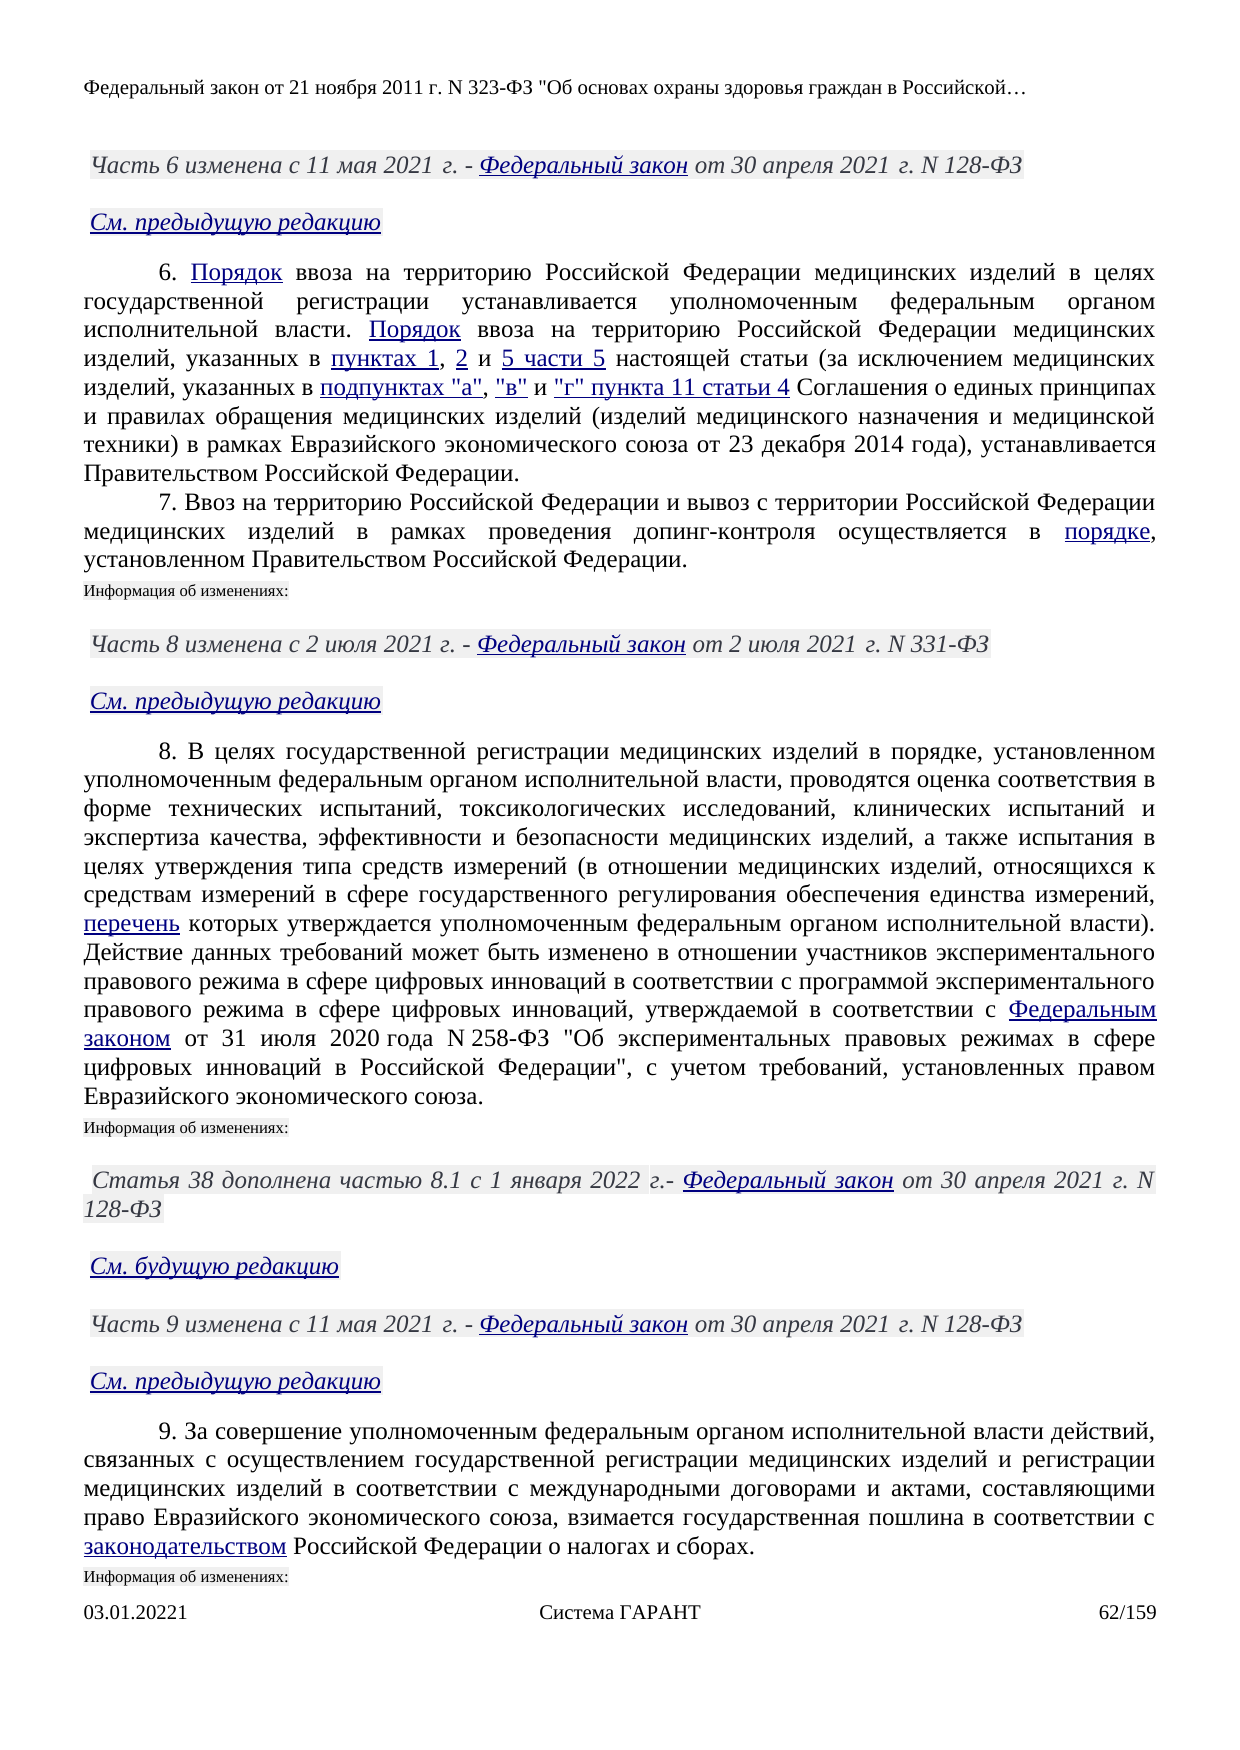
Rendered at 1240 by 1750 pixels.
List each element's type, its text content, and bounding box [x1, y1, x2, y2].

text См. предыдущую редакцию [83, 1366, 1156, 1395]
text Часть 6 изменена с 11 мая 2021 г. - Федеральный закон от 30 апреля 2021 г. N 128-ФЗ [83, 150, 1156, 179]
text Часть 9 изменена с 11 мая 2021 г. - Федеральный закон от 30 апреля 2021 г. N 128-ФЗ [83, 1309, 1156, 1337]
text Часть 8 изменена с 2 июля 2021 г. - Федеральный закон от 2 июля 2021 г. N 331-ФЗ [83, 629, 1156, 658]
text См. будущую редакцию [83, 1251, 1156, 1280]
text Информация об изменениях: [83, 1567, 1156, 1586]
text 6. Порядок ввоза на территорию Российской Федерации медицинских изделий в целях государственной регистрации устанавливается уполномоченным федеральным органом исполнительной власти. Порядок ввоза на территорию Российской Федерации медицинских изделий, указанных в пунктах 1, 2 и 5 части 5 настоящей статьи (за исключением медицинских изделий, указанных в подпунктах "а", "в" и "г" пункта 11 статьи 4 Соглашения о единых принципах и правилах обращения медицинских изделий (изделий медицинского назначения и медицинской техники) в рамках Евразийского экономического союза от 23 декабря 2014 года), устанавливается Правительством Российской Федерации. [83, 257, 1156, 487]
text 9. За совершение уполномоченным федеральным органом исполнительной власти действий, связанных с осуществлением государственной регистрации медицинских изделий и регистрации медицинских изделий в соответствии с международными договорами и актами, составляющими право Евразийского экономического союза, взимается государственная пошлина в соответствии с законодательством Российской Федерации о налогах и сборах. [83, 1416, 1156, 1559]
text 8. В целях государственной регистрации медицинских изделий в порядке, установленном уполномоченным федеральным органом исполнительной власти, проводятся оценка соответствия в форме технических испытаний, токсикологических исследований, клинических испытаний и экспертиза качества, эффективности и безопасности медицинских изделий, а также испытания в целях утверждения типа средств измерений (в отношении медицинских изделий, относящихся к средствам измерений в сфере государственного регулирования обеспечения единства измерений, перечень которых утверждается уполномоченным федеральным органом исполнительной власти). Действие данных требований может быть изменено в отношении участников экспериментального правового режима в сфере цифровых инноваций в соответствии с программой экспериментального правового режима в сфере цифровых инноваций, утверждаемой в соответствии с Федеральным законом от 31 июля 2020 года N 258-ФЗ "Об экспериментальных правовых режимах в сфере цифровых инноваций в Российской Федерации", с учетом требований, установленных правом Евразийского экономического союза. [83, 736, 1156, 1109]
text Информация об изменениях: [83, 1117, 1156, 1137]
text См. предыдущую редакцию [83, 207, 1156, 236]
text Статья 38 дополнена частью 8.1 с 1 января 2022 г.- Федеральный закон от 30 апреля 2021 г. N 128-ФЗ [83, 1165, 1156, 1223]
text 7. Ввоз на территорию Российской Федерации и вывоз с территории Российской Федерации медицинских изделий в рамках проведения допинг-контроля осуществляется в порядке, установленном Правительством Российской Федерации. [83, 487, 1156, 573]
text Информация об изменениях: [83, 581, 1156, 600]
text См. предыдущую редакцию [83, 686, 1156, 715]
